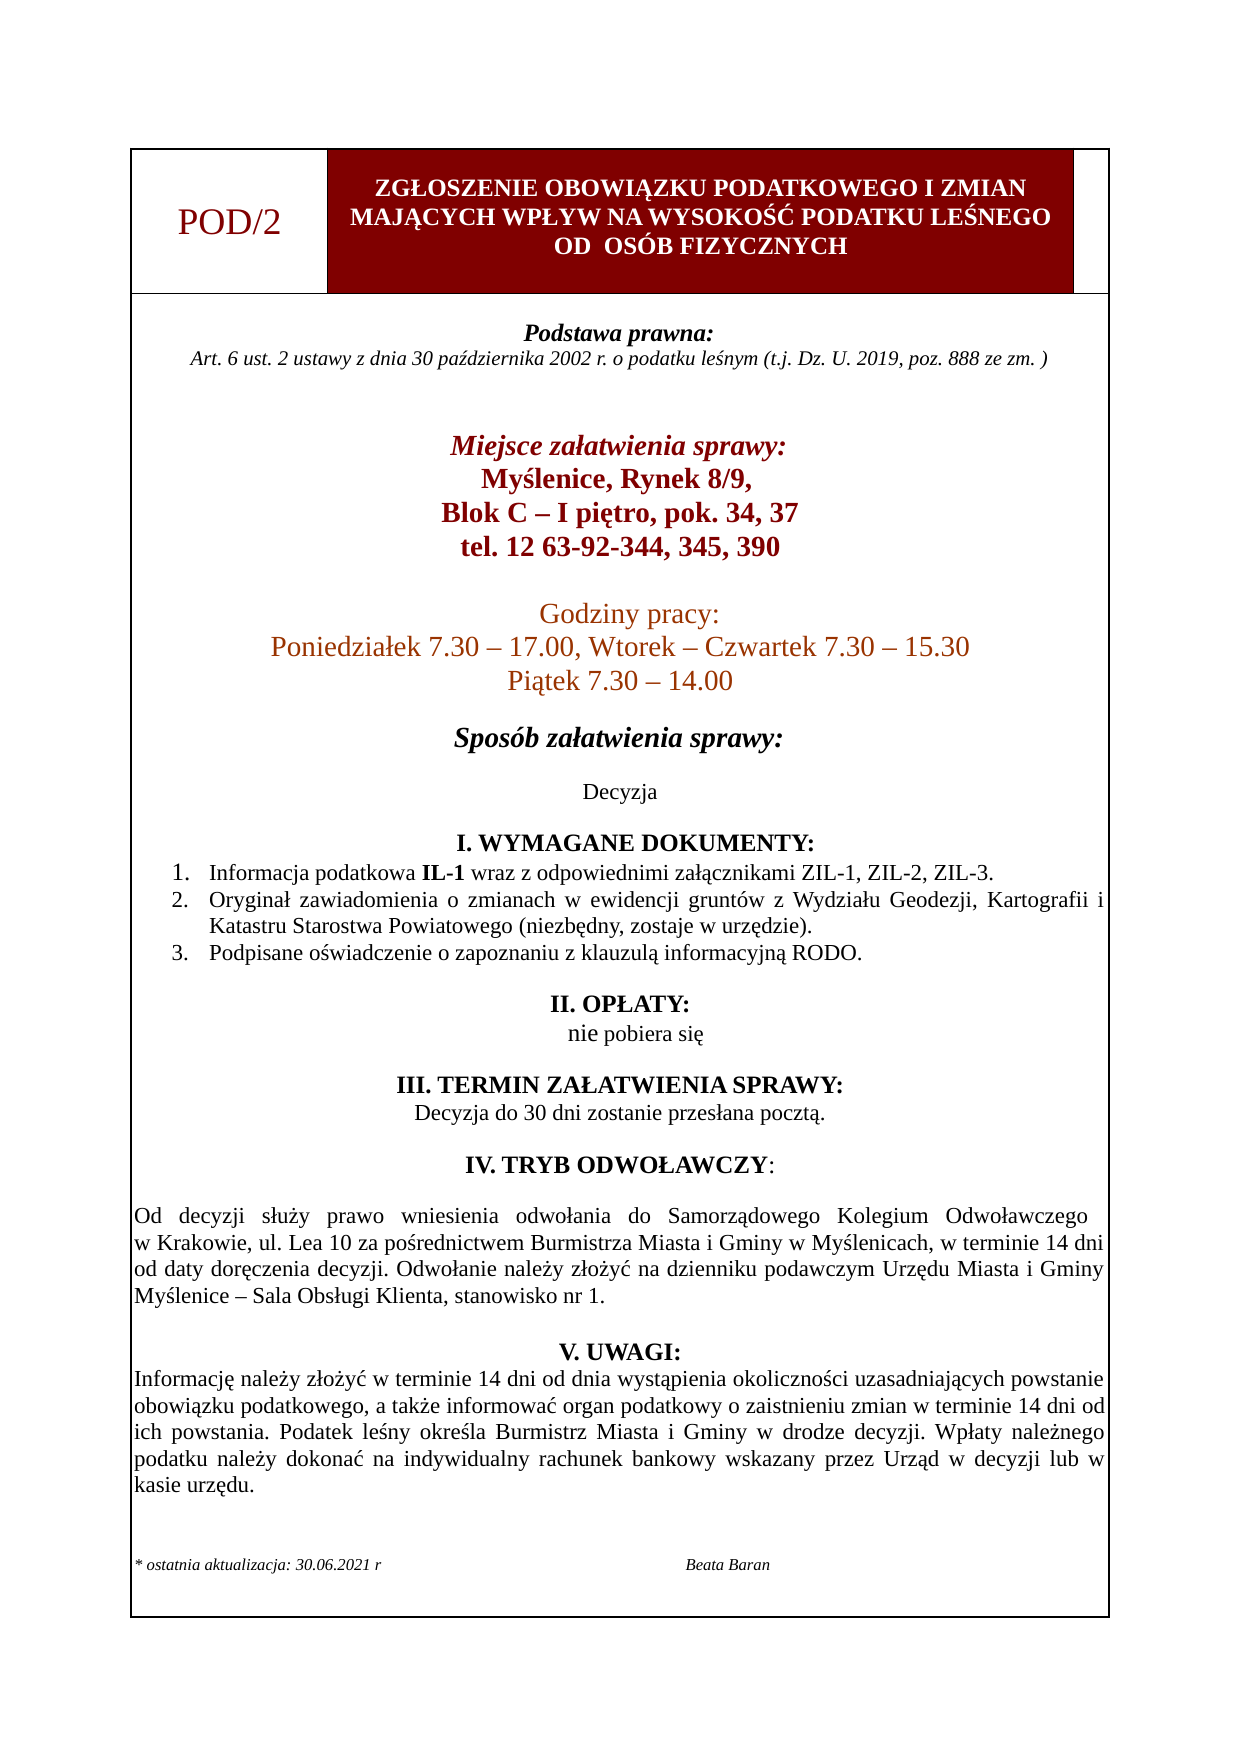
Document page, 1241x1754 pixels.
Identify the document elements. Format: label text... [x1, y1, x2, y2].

table_header ZGŁOSZENIE OBOWIĄZKU PODATKOWEGO I ZMIAN MAJĄCYCH WPŁYW NA WYSOKOŚĆ PODATKU LEŚNEGO OD OSÓB FIZYCZNYCH [328, 150, 1073, 293]
table_cell Podstawa prawna: Art. 6 ust. 2 ustawy z dnia 30 października 2002 r. o podatku leśnym (t.j. Dz. U. 2019, poz. 888 ze zm. ) Miejsce załatwienia sprawy: Myślenice, Rynek 8/9, Blok C – I piętro, pok. 34, 37 tel. 12 63-92-344, 345, 390 Godziny pracy: Poniedziałek 7.30 – 17.00, Wtorek – Czwartek 7.30 – 15.30 Piątek 7.30 – 14.00 Sposób załatwienia sprawy: Decyzja I. WYMAGANE DOKUMENTY: Informacja podatkowa IL-1 wraz z odpowiednimi załącznikami ZIL-1, ZIL-2, ZIL-3. Oryginał zawiadomienia o zmianach w ewidencji gruntów z Wydziału Geodezji, Kartografii i Katastru Starostwa Powiatowego (niezbędny, zostaje w urzędzie). Podpisane oświadczenie o zapoznaniu z klauzulą informacyjną RODO. II. OPŁATY: nie pobiera się III. TERMIN ZAŁATWIENIA SPRAWY: Decyzja do 30 dni zostanie przesłana pocztą. IV. TRYB ODWOŁAWCZY: Od decyzji służy prawo wniesienia odwołania do Samorządowego Kolegium Odwoławczego w Krakowie, ul. Lea 10 za pośrednictwem Burmistrza Miasta i Gminy w Myślenicach, w terminie 14 dni od daty doręczenia decyzji. Odwołanie należy złożyć na dzienniku podawczym Urzędu Miasta i Gminy Myślenice – Sala Obsługi Klienta, stanowisko nr 1. V. UWAGI: Informację należy złożyć w terminie 14 dni od dnia wystąpienia okoliczności uzasadniających powstanie obowiązku podatkowego, a także informować organ podatkowy o zaistnieniu zmian w terminie 14 dni od ich powstania. Podatek leśny określa Burmistrz Miasta i Gminy w drodze decyzji. Wpłaty należnego podatku należy dokonać na indywidualny rachunek bankowy wskazany przez Urząd w decyzji lub w kasie urzędu. * ostatnia aktualizacja: 30.06.2021 r Beata Baran [132, 294, 1108, 1616]
table_header [1074, 150, 1108, 293]
table_header POD/2 [132, 150, 327, 293]
